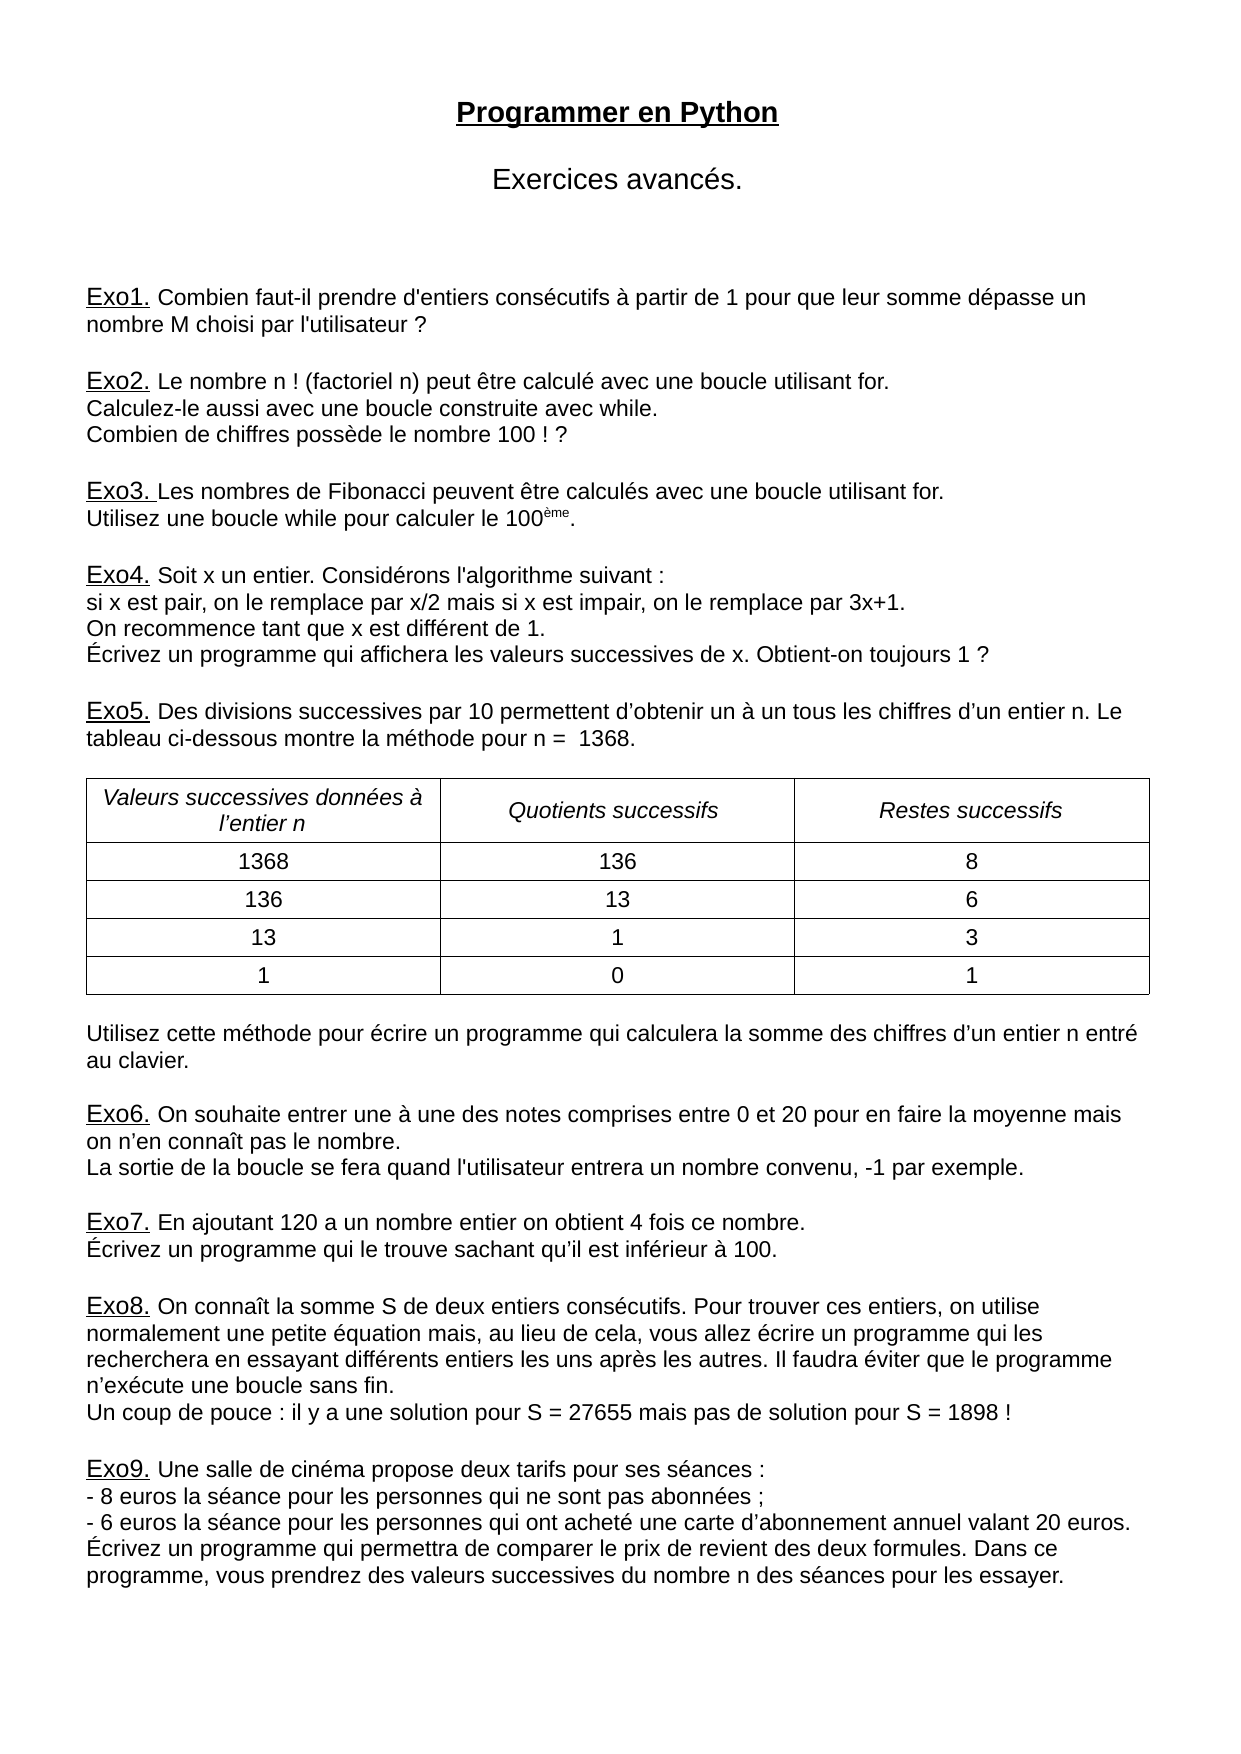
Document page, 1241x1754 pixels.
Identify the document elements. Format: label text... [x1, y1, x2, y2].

text Calculez-le aussi avec une boucle construite avec while. [86, 394, 1149, 421]
text Écrivez un programme qui permettra de comparer le prix de revient des deux formules. Dans ce programme, vous prendrez des valeurs successives du nombre n des séances pour les essayer. [86, 1535, 1149, 1588]
table_header Restes successifs [795, 779, 1149, 842]
text Programmer en Python [86, 95, 1149, 128]
text Écrivez un programme qui afﬁchera les valeurs successives de x. Obtient-on toujours 1 ? [86, 641, 1149, 668]
table_cell 1368 [87, 843, 440, 880]
text Exo1. Combien faut-il prendre d'entiers consécutifs à partir de 1 pour que leur somme dépasse un nombre M choisi par l'utilisateur ? [86, 282, 1149, 337]
text La sortie de la boucle se fera quand l'utilisateur entrera un nombre convenu, -1 par exemple. [86, 1154, 1149, 1181]
table_cell 0 [441, 957, 794, 994]
text Exo5. Des divisions successives par 10 permettent d’obtenir un à un tous les chiffres d’un entier n. Le tableau ci-dessous montre la méthode pour n = 1368. [86, 696, 1149, 751]
table_header Valeurs successives données à l’entier n [87, 779, 440, 842]
table_cell 1 [87, 957, 440, 994]
text si x est pair, on le remplace par x/2 mais si x est impair, on le remplace par 3x+1. [86, 588, 1149, 615]
text Exo9. Une salle de cinéma propose deux tarifs pour ses séances : [86, 1454, 1149, 1483]
text Exo4. Soit x un entier. Considérons l'algorithme suivant : [86, 560, 1149, 588]
text Exo2. Le nombre n ! (factoriel n) peut être calculé avec une boucle utilisant for. [86, 366, 1149, 394]
text Exercices avancés. [86, 162, 1149, 196]
table_cell 136 [87, 881, 440, 918]
text Exo3. Les nombres de Fibonacci peuvent être calculés avec une boucle utilisant for. [86, 476, 1149, 505]
text - 8 euros la séance pour les personnes qui ne sont pas abonnées ; [86, 1483, 1149, 1509]
text Utilisez cette méthode pour écrire un programme qui calculera la somme des chiffres d’un entier n entré au clavier. [86, 1020, 1149, 1073]
text On recommence tant que x est différent de 1. [86, 615, 1149, 641]
text - 6 euros la séance pour les personnes qui ont acheté une carte d’abonnement annuel valant 20 euros. [86, 1509, 1149, 1535]
text Exo8. On connaît la somme S de deux entiers consécutifs. Pour trouver ces entiers, on utilise normalement une petite équation mais, au lieu de cela, vous allez écrire un programme qui les recherchera en essayant différents entiers les uns après les autres. Il faudra éviter que le programme n’exécute une boucle sans fin. [86, 1291, 1149, 1399]
table_cell 13 [87, 919, 440, 956]
table_cell 1 [795, 957, 1149, 994]
text Exo6. On souhaite entrer une à une des notes comprises entre 0 et 20 pour en faire la moyenne mais on n’en connaît pas le nombre. [86, 1099, 1149, 1154]
table_cell 3 [795, 919, 1149, 956]
text Écrivez un programme qui le trouve sachant qu’il est inférieur à 100. [86, 1236, 1149, 1262]
text Utilisez une boucle while pour calculer le 100ème. [86, 505, 1149, 531]
table_cell 6 [795, 881, 1149, 918]
table_cell 8 [795, 843, 1149, 880]
table_cell 1 [441, 919, 794, 956]
text Combien de chiffres possède le nombre 100 ! ? [86, 421, 1149, 447]
text Exo7. En ajoutant 120 a un nombre entier on obtient 4 fois ce nombre. [86, 1207, 1149, 1236]
table_header Quotients successifs [441, 779, 794, 842]
table_cell 136 [441, 843, 794, 880]
table_cell 13 [441, 881, 794, 918]
text Un coup de pouce : il y a une solution pour S = 27655 mais pas de solution pour S = 1898 ! [86, 1399, 1149, 1425]
